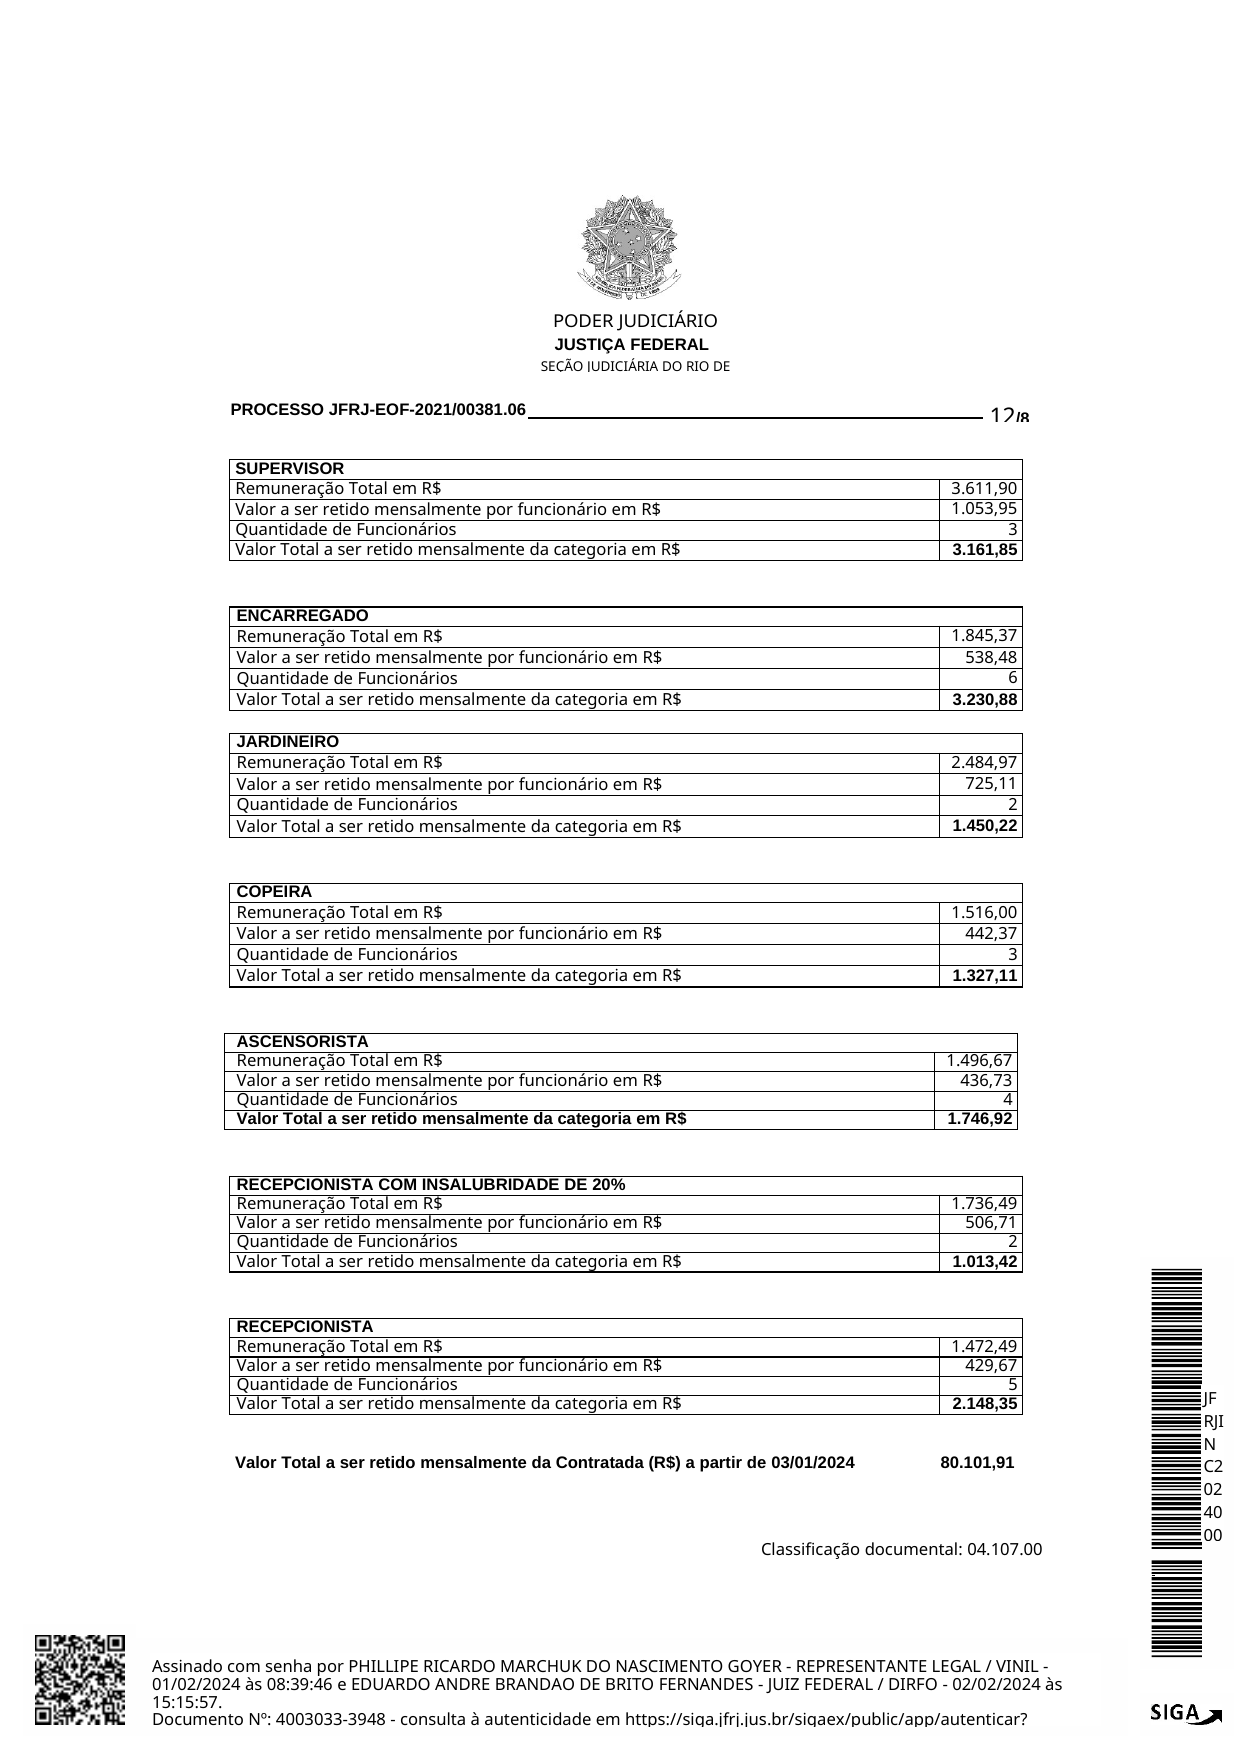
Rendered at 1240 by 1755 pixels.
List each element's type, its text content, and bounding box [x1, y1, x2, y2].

table_cell Quantidade de Funcionários [230, 796, 939, 815]
table_header SUPERVISOR [230, 460, 1022, 479]
table_cell 436,73 [935, 1072, 1017, 1091]
table_cell 2.148,35 [940, 1396, 1022, 1414]
table_header ENCARREGADO [230, 608, 1022, 626]
table_cell Valor a ser retido mensalmente por funcionário em R$ [225, 1072, 934, 1091]
table_cell Valor a ser retido mensalmente por funcionário em R$ [230, 648, 939, 668]
table_cell Remuneração Total em R$ [225, 1053, 934, 1071]
table_cell 1.736,49 [940, 1196, 1022, 1214]
table_cell Valor Total a ser retido mensalmente da categoria em R$ [230, 1396, 939, 1414]
table_cell 3.230,88 [940, 690, 1022, 710]
table_cell Valor Total a ser retido mensalmente da categoria em R$ [230, 541, 939, 560]
table_cell Quantidade de Funcionários [225, 1092, 934, 1109]
table_cell 725,11 [940, 774, 1022, 794]
table_cell 538,48 [940, 648, 1022, 668]
table_cell 1.053,95 [940, 500, 1022, 519]
table_cell Quantidade de Funcionários [230, 669, 939, 689]
table_cell Valor a ser retido mensalmente por funcionário em R$ [230, 1358, 939, 1376]
table_cell 3.611,90 [940, 480, 1022, 499]
table_cell 1.516,00 [940, 903, 1022, 923]
table_cell Valor Total a ser retido mensalmente da categoria em R$ [230, 966, 939, 986]
table_cell 2 [940, 1234, 1022, 1252]
table_cell 1.450,22 [940, 816, 1022, 837]
table_cell 4 [935, 1092, 1017, 1109]
table_cell Remuneração Total em R$ [230, 903, 939, 923]
table_cell 6 [940, 669, 1022, 689]
table_header RECEPCIONISTA [230, 1319, 1022, 1337]
table_cell 1.327,11 [940, 966, 1022, 986]
table_cell Remuneração Total em R$ [230, 1196, 939, 1214]
table_cell 506,71 [940, 1215, 1022, 1233]
table_cell 3 [940, 521, 1022, 539]
table_cell Quantidade de Funcionários [230, 1377, 939, 1395]
table_cell Valor Total a ser retido mensalmente da categoria em R$ [230, 1253, 939, 1271]
table_cell Valor a ser retido mensalmente por funcionário em R$ [230, 1215, 939, 1233]
table_cell Valor Total a ser retido mensalmente da categoria em R$ [230, 816, 939, 837]
table_cell Valor a ser retido mensalmente por funcionário em R$ [230, 500, 939, 519]
table_cell 3.161,85 [940, 541, 1022, 560]
table_cell 3 [940, 945, 1022, 965]
table_cell Remuneração Total em R$ [230, 627, 939, 647]
table_cell Quantidade de Funcionários [230, 521, 939, 539]
table_cell Remuneração Total em R$ [230, 1338, 939, 1356]
table_cell 1.496,67 [935, 1053, 1017, 1071]
table_cell 5 [940, 1377, 1022, 1395]
table_header COPEIRA [230, 884, 1022, 902]
table_cell 1.845,37 [940, 627, 1022, 647]
table_header ASCENSORISTA [225, 1034, 1017, 1052]
table_header RECEPCIONISTA COM INSALUBRIDADE DE 20% [230, 1177, 1022, 1194]
table_cell 442,37 [940, 924, 1022, 944]
table_cell Valor Total a ser retido mensalmente da categoria em R$ [225, 1111, 934, 1129]
table_cell 1.746,92 [935, 1111, 1017, 1129]
table_cell Valor a ser retido mensalmente por funcionário em R$ [230, 774, 939, 794]
table_cell Quantidade de Funcionários [230, 1234, 939, 1252]
table_cell Remuneração Total em R$ [230, 480, 939, 499]
text JFRJINC202400013 [1203, 1387, 1224, 1541]
text Classificação documental: 04.107.00 [761, 1538, 1140, 1561]
table_header JARDINEIRO [230, 734, 1022, 752]
table_cell Quantidade de Funcionários [230, 945, 939, 965]
table_cell 2 [940, 796, 1022, 815]
table_cell Valor a ser retido mensalmente por funcionário em R$ [230, 924, 939, 944]
table_cell Remuneração Total em R$ [230, 754, 939, 773]
table_cell 2.484,97 [940, 754, 1022, 773]
table_cell 429,67 [940, 1358, 1022, 1376]
table_cell 1.013,42 [940, 1253, 1022, 1271]
table_cell 1.472,49 [940, 1338, 1022, 1356]
table_cell Valor Total a ser retido mensalmente da categoria em R$ [230, 690, 939, 710]
